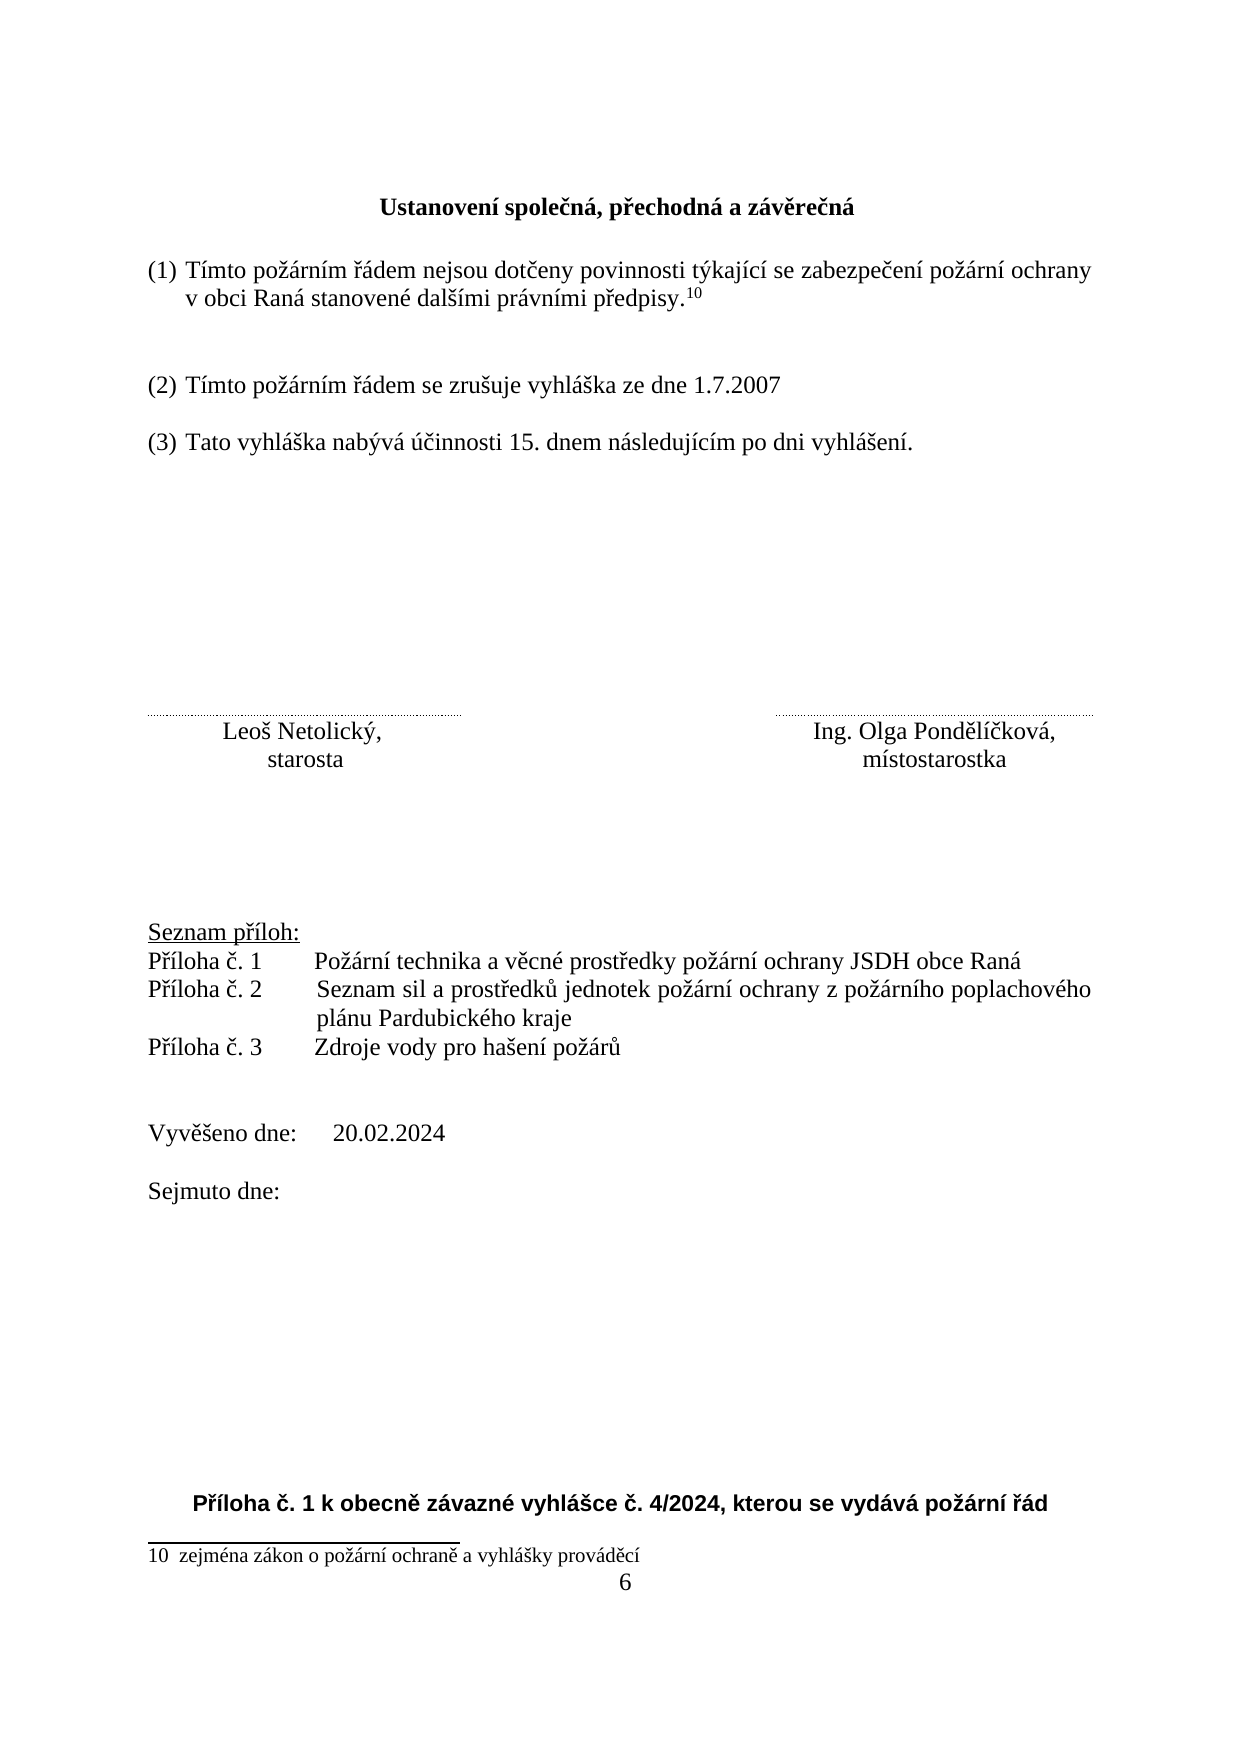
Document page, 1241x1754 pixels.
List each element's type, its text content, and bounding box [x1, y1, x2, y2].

list Tato vyhláška nabývá účinnosti 15. dnem následujícím po dni vyhlášení. [148, 427, 1092, 456]
text Sejmuto dne: [148, 1176, 1092, 1204]
table_header [463, 715, 776, 773]
text Ustanovení společná, přechodná a závěrečná [148, 192, 1092, 221]
table_header Leoš Netolický, starosta [148, 715, 463, 773]
text Vyvěšeno dne: 20.02.2024 [148, 1118, 1092, 1147]
list Tímto požárním řádem se zrušuje vyhláška ze dne 1.7.2007 [148, 370, 1092, 398]
text Příloha č. 2 Seznam sil a prostředků jednotek požární ochrany z požárního poplachového plánu Pardubického kraje [148, 974, 1092, 1032]
table_cell [463, 773, 776, 802]
list Tímto požárním řádem nejsou dotčeny povinnosti týkající se zabezpečení požární ochrany v obci Raná stanovené dalšími právními předpisy. [148, 255, 1092, 312]
table_header Ing. Olga Pondělíčková, místostarostka [776, 715, 1092, 773]
table_cell [776, 773, 1092, 802]
table_cell [148, 773, 463, 802]
text Příloha č. 1 Požární technika a věcné prostředky požární ochrany JSDH obce Raná [148, 946, 1092, 974]
list zejména zákon o požární ochraně a vyhlášky prováděcí [148, 1543, 1092, 1567]
text Příloha č. 1 k obecně závazné vyhlášce č. 4/2024, kterou se vydává požární řád [148, 1489, 1092, 1516]
text Příloha č. 3 Zdroje vody pro hašení požárů [148, 1032, 1092, 1061]
text Seznam příloh: [148, 917, 1092, 946]
